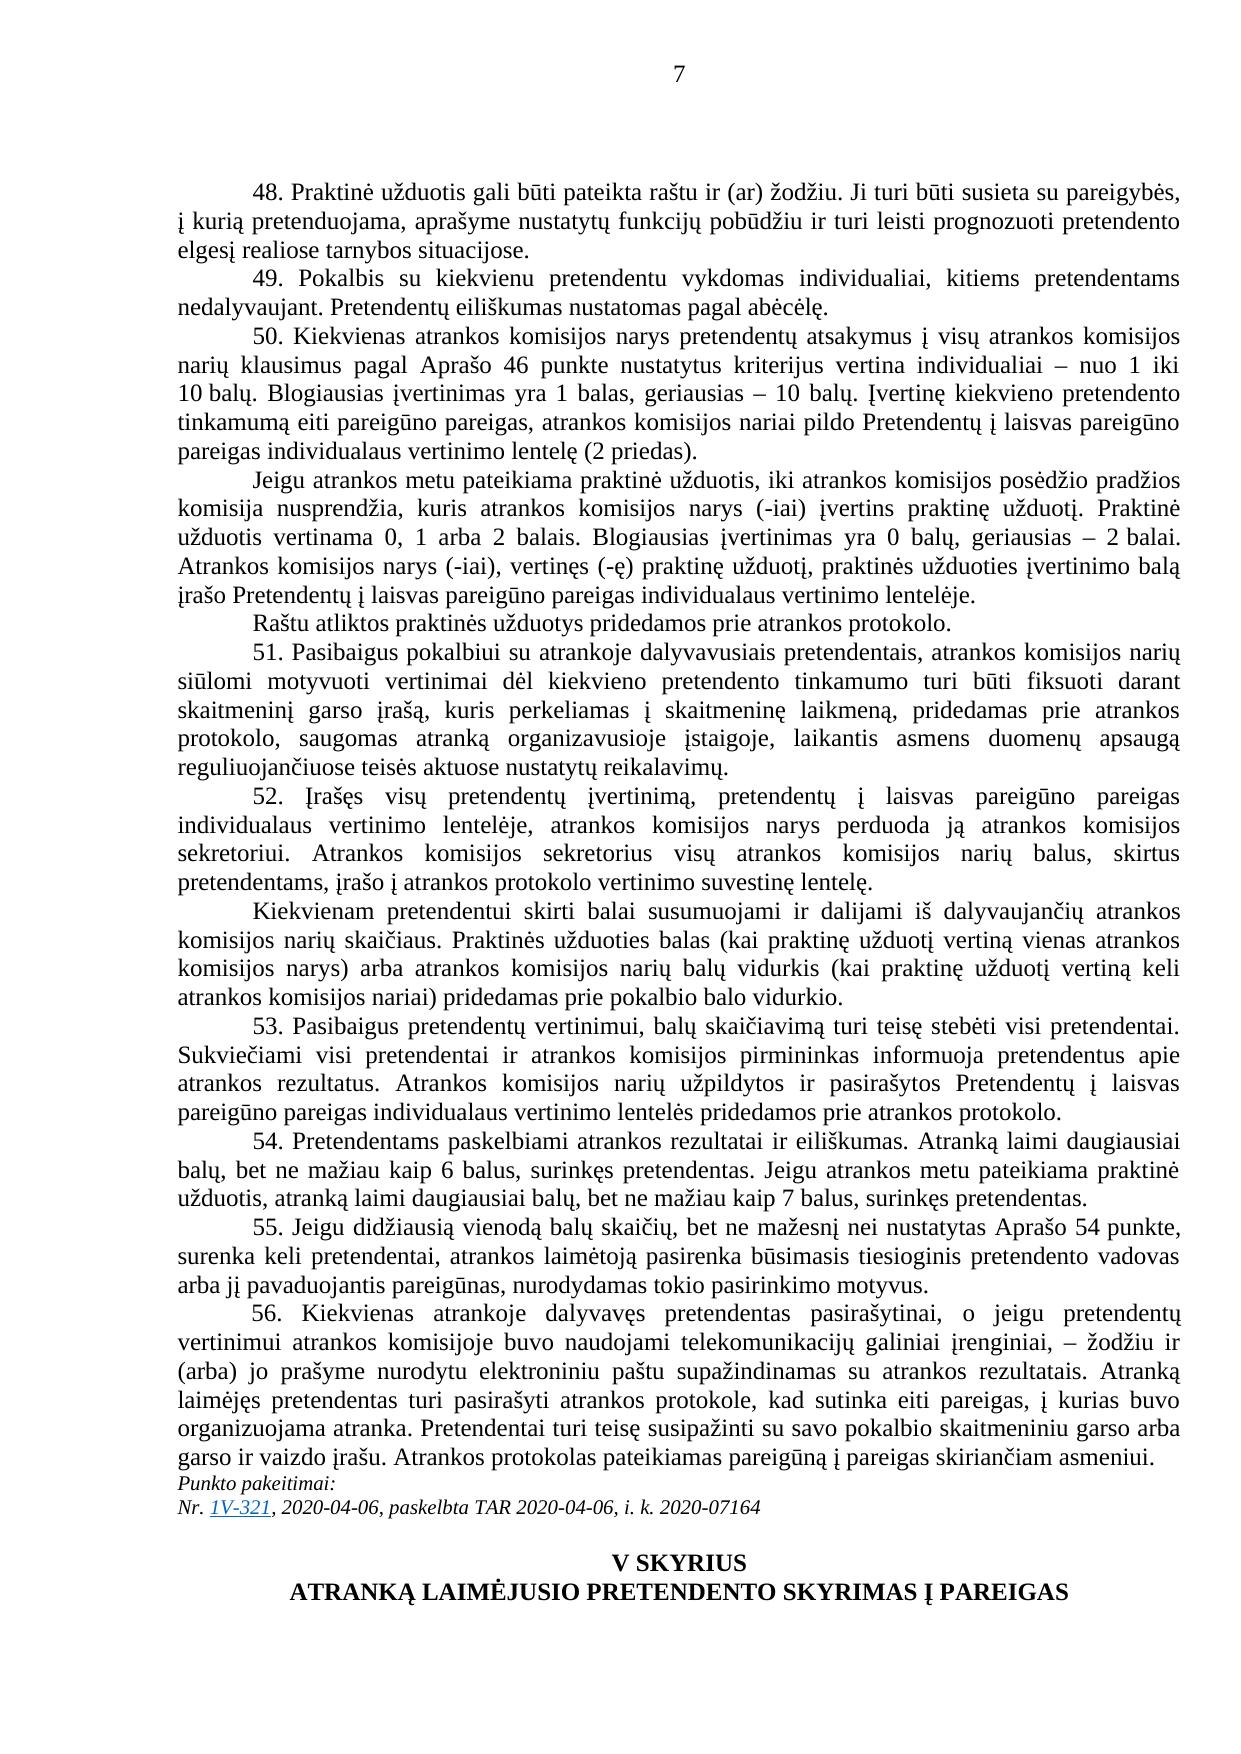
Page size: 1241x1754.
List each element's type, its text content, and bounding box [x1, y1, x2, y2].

text 51. Pasibaigus pokalbiui su atrankoje dalyvavusiais pretendentais, atrankos komisijos narių siūlomi motyvuoti vertinimai dėl kiekvieno pretendento tinkamumo turi būti fiksuoti darant skaitmeninį garso įrašą, kuris perkeliamas į skaitmeninę laikmeną, pridedamas prie atrankos protokolo, saugomas atranką organizavusioje įstaigoje, laikantis asmens duomenų apsaugą reguliuojančiuose teisės aktuose nustatytų reikalavimų. [177, 637, 1181, 781]
text 55. Jeigu didžiausią vienodą balų skaičių, bet ne mažesnį nei nustatytas Aprašo 54 punkte, surenka keli pretendentai, atrankos laimėtoją pasirenka būsimasis tiesioginis pretendento vadovas arba jį pavaduojantis pareigūnas, nurodydamas tokio pasirinkimo motyvus. [177, 1212, 1181, 1298]
text V SKYRIUS [177, 1548, 1181, 1577]
text Punkto pakeitimai: [177, 1471, 1181, 1495]
text 53. Pasibaigus pretendentų vertinimui, balų skaičiavimą turi teisę stebėti visi pretendentai. Sukviečiami visi pretendentai ir atrankos komisijos pirmininkas informuoja pretendentus apie atrankos rezultatus. Atrankos komisijos narių užpildytos ir pasirašytos Pretendentų į laisvas pareigūno pareigas individualaus vertinimo lentelės pridedamos prie atrankos protokolo. [177, 1011, 1181, 1126]
text Nr. 1V-321, 2020-04-06, paskelbta TAR 2020-04-06, i. k. 2020-07164 [177, 1495, 1181, 1519]
text Raštu atliktos praktinės užduotys pridedamos prie atrankos protokolo. [177, 608, 1181, 637]
text 48. Praktinė užduotis gali būti pateikta raštu ir (ar) žodžiu. Ji turi būti susieta su pareigybės, į kurią pretenduojama, aprašyme nustatytų funkcijų pobūdžiu ir turi leisti prognozuoti pretendento elgesį realiose tarnybos situacijose. [177, 177, 1181, 263]
text 50. Kiekvienas atrankos komisijos narys pretendentų atsakymus į visų atrankos komisijos narių klausimus pagal Aprašo 46 punkte nustatytus kriterijus vertina individualiai – nuo 1 iki 10 balų. Blogiausias įvertinimas yra 1 balas, geriausias – 10 balų. Įvertinę kiekvieno pretendento tinkamumą eiti pareigūno pareigas, atrankos komisijos nariai pildo Pretendentų į laisvas pareigūno pareigas individualaus vertinimo lentelę (2 priedas). [177, 321, 1181, 465]
text 49. Pokalbis su kiekvienu pretendentu vykdomas individualiai, kitiems pretendentams nedalyvaujant. Pretendentų eiliškumas nustatomas pagal abėcėlę. [177, 263, 1181, 321]
text Kiekvienam pretendentui skirti balai susumuojami ir dalijami iš dalyvaujančių atrankos komisijos narių skaičiaus. Praktinės užduoties balas (kai praktinę užduotį vertiną vienas atrankos komisijos narys) arba atrankos komisijos narių balų vidurkis (kai praktinę užduotį vertiną keli atrankos komisijos nariai) pridedamas prie pokalbio balo vidurkio. [177, 896, 1181, 1011]
text 52. Įrašęs visų pretendentų įvertinimą, pretendentų į laisvas pareigūno pareigas individualaus vertinimo lentelėje, atrankos komisijos narys perduoda ją atrankos komisijos sekretoriui. Atrankos komisijos sekretorius visų atrankos komisijos narių balus, skirtus pretendentams, įrašo į atrankos protokolo vertinimo suvestinę lentelę. [177, 781, 1181, 896]
text Jeigu atrankos metu pateikiama praktinė užduotis, iki atrankos komisijos posėdžio pradžios komisija nusprendžia, kuris atrankos komisijos narys (-iai) įvertins praktinę užduotį. Praktinė užduotis vertinama 0, 1 arba 2 balais. Blogiausias įvertinimas yra 0 balų, geriausias – 2 balai. Atrankos komisijos narys (-iai), vertinęs (-ę) praktinę užduotį, praktinės užduoties įvertinimo balą įrašo Pretendentų į laisvas pareigūno pareigas individualaus vertinimo lentelėje. [177, 465, 1181, 608]
text 54. Pretendentams paskelbiami atrankos rezultatai ir eiliškumas. Atranką laimi daugiausiai balų, bet ne mažiau kaip 6 balus, surinkęs pretendentas. Jeigu atrankos metu pateikiama praktinė užduotis, atranką laimi daugiausiai balų, bet ne mažiau kaip 7 balus, surinkęs pretendentas. [177, 1126, 1181, 1212]
text ATRANKĄ LAIMĖJUSIO PRETENDENTO SKYRIMAS Į PAREIGAS [177, 1577, 1181, 1605]
text 56. Kiekvienas atrankoje dalyvavęs pretendentas pasirašytinai, o jeigu pretendentų vertinimui atrankos komisijoje buvo naudojami telekomunikacijų galiniai įrenginiai, – žodžiu ir (arba) jo prašyme nurodytu elektroniniu paštu supažindinamas su atrankos rezultatais. Atranką laimėjęs pretendentas turi pasirašyti atrankos protokole, kad sutinka eiti pareigas, į kurias buvo organizuojama atranka. Pretendentai turi teisę susipažinti su savo pokalbio skaitmeniniu garso arba garso ir vaizdo įrašu. Atrankos protokolas pateikiamas pareigūną į pareigas skiriančiam asmeniui. [177, 1298, 1181, 1471]
